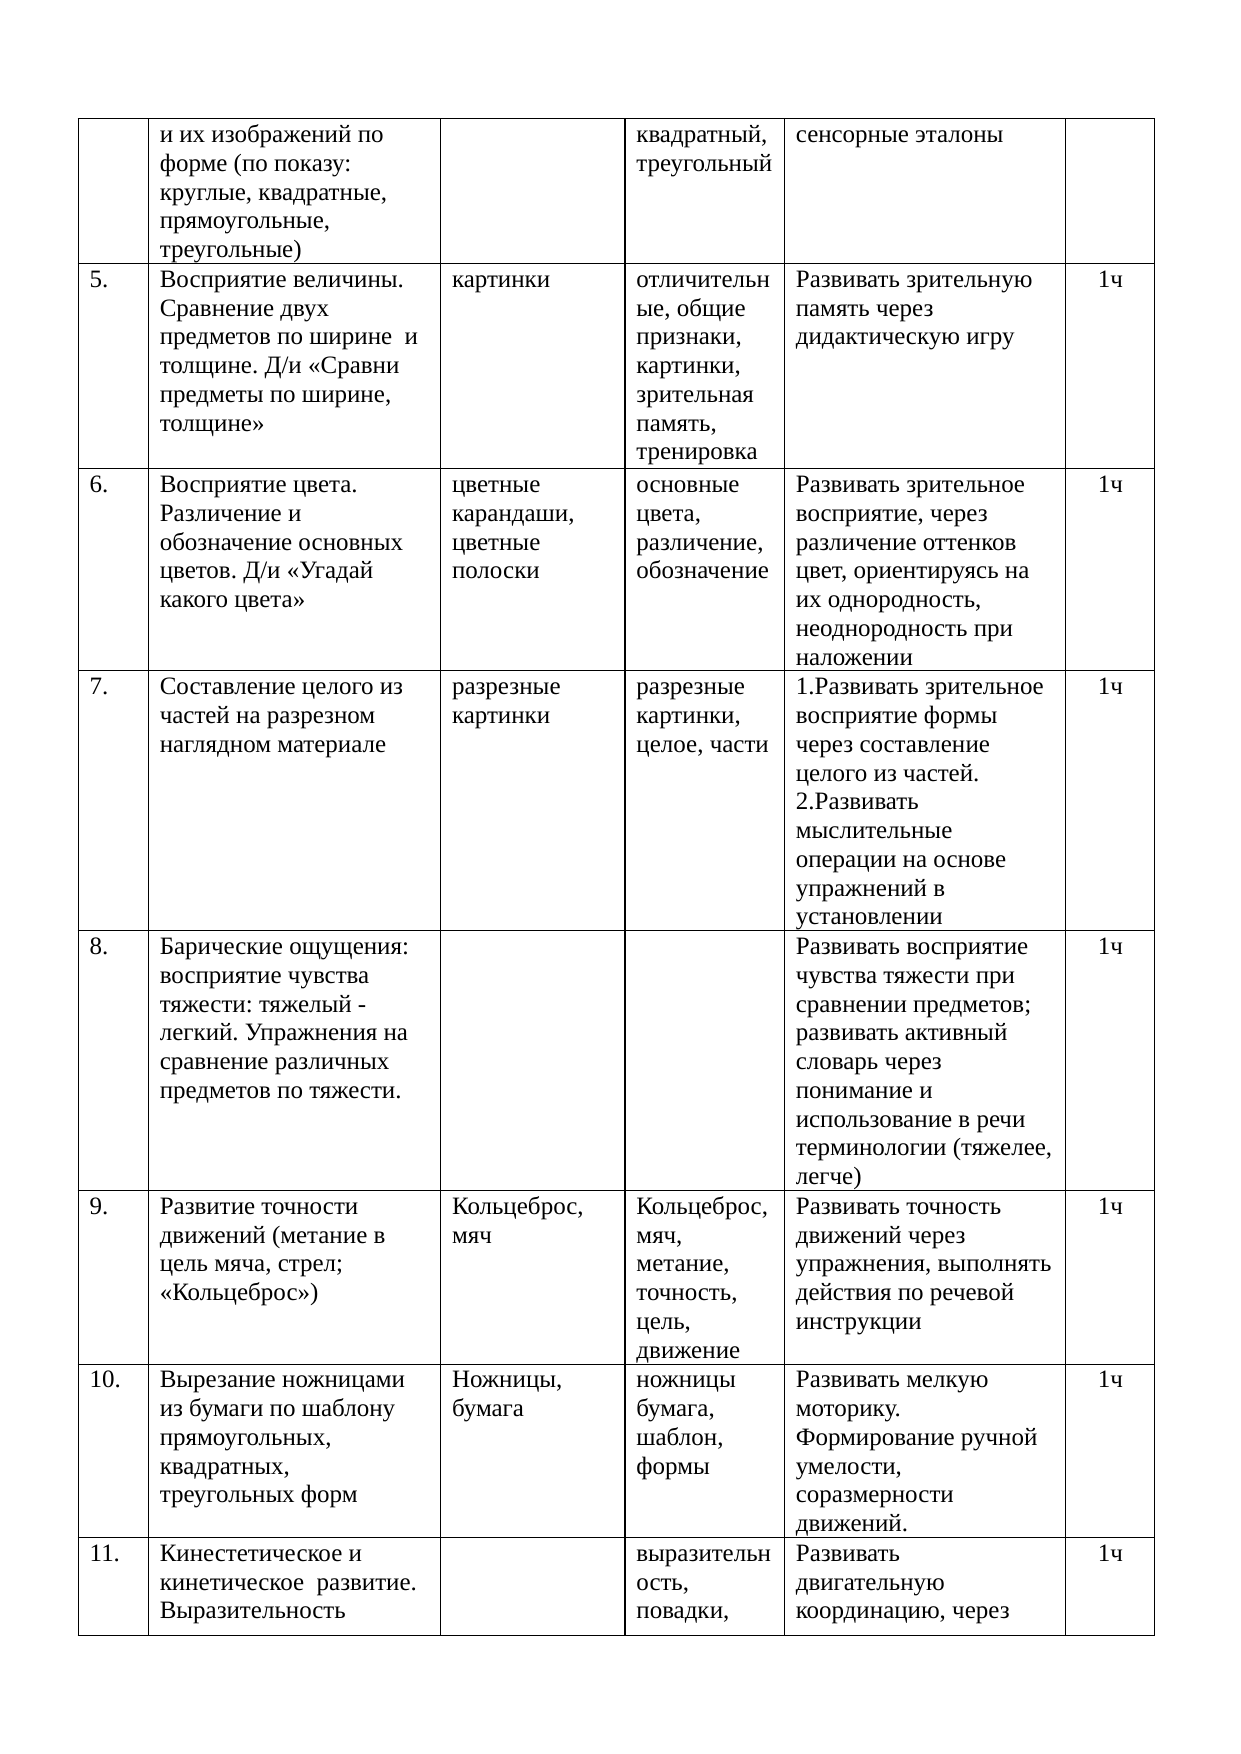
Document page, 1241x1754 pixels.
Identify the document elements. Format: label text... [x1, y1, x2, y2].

table_cell 6. [79, 469, 148, 670]
table_cell 7. [79, 671, 148, 930]
table_cell ножницы бумага, шаблон, формы [626, 1365, 784, 1537]
table_cell [626, 931, 784, 1190]
table_cell основные цвета, различение, обозначение [626, 469, 784, 670]
table_cell 1ч [1066, 1191, 1154, 1363]
table_cell сенсорные эталоны [785, 119, 1065, 263]
table_cell Развивать зрительное восприятие, через различение оттенков цвет, ориентируясь на их однородность, неоднородность при наложении [785, 469, 1065, 670]
table_cell Развивать точность движений через упражнения, выполнять действия по речевой инструкции [785, 1191, 1065, 1363]
table_cell Восприятие цвета. Различение и обозначение основных цветов. Д/и «Угадай какого цвета» [149, 469, 440, 670]
table_cell Ножницы, бумага [441, 1365, 624, 1537]
table_cell 1ч [1066, 264, 1154, 468]
table_cell Развивать двигательную координацию, через [785, 1538, 1065, 1635]
table_cell 1.Развивать зрительное восприятие формы через составление целого из частей. 2.Развивать мыслительные операции на основе упражнений в установлении [785, 671, 1065, 930]
table_cell Барические ощущения: восприятие чувства тяжести: тяжелый - легкий. Упражнения на сравнение различных предметов по тяжести. [149, 931, 440, 1190]
table_cell цветные карандаши, цветные полоски [441, 469, 624, 670]
table_cell 1ч [1066, 469, 1154, 670]
table_cell 9. [79, 1191, 148, 1363]
table_cell 5. [79, 264, 148, 468]
table_cell 10. [79, 1365, 148, 1537]
table_cell Кольцеброс, мяч [441, 1191, 624, 1363]
table_cell [441, 1538, 624, 1635]
table_cell 1ч [1066, 671, 1154, 930]
table_cell разрезные картинки, целое, части [626, 671, 784, 930]
table_cell картинки [441, 264, 624, 468]
table_cell Восприятие величины. Сравнение двух предметов по ширине и толщине. Д/и «Сравни предметы по ширине, толщине» [149, 264, 440, 468]
table_cell Развивать восприятие чувства тяжести при сравнении предметов; развивать активный словарь через понимание и использование в речи терминологии (тяжелее, легче) [785, 931, 1065, 1190]
table_cell выразительность, повадки, [626, 1538, 784, 1635]
table_cell и их изображений по форме (по показу: круглые, квадратные, прямоугольные, треугольные) [149, 119, 440, 263]
table_cell разрезные картинки [441, 671, 624, 930]
table_cell 1ч [1066, 1538, 1154, 1635]
table_cell Вырезание ножницами из бумаги по шаблону прямоугольных, квадратных, треугольных форм [149, 1365, 440, 1537]
table_cell Кольцеброс, мяч, метание, точность, цель, движение [626, 1191, 784, 1363]
table_cell квадратный, треугольный [626, 119, 784, 263]
table_cell [1066, 119, 1154, 263]
table_cell [79, 119, 148, 263]
table_cell [441, 119, 624, 263]
table_cell 1ч [1066, 1365, 1154, 1537]
table_cell 8. [79, 931, 148, 1190]
table_cell Развитие точности движений (метание в цель мяча, стрел; «Кольцеброс») [149, 1191, 440, 1363]
table_cell Развивать мелкую моторику. Формирование ручной умелости, соразмерности движений. [785, 1365, 1065, 1537]
table_cell Составление целого из частей на разрезном наглядном материале [149, 671, 440, 930]
table_cell отличительные, общие признаки, картинки, зрительная память, тренировка [626, 264, 784, 468]
table_cell Развивать зрительную память через дидактическую игру [785, 264, 1065, 468]
table_cell Кинестетическое и кинетическое развитие. Выразительность [149, 1538, 440, 1635]
table_cell 11. [79, 1538, 148, 1635]
table_cell 1ч [1066, 931, 1154, 1190]
table_cell [441, 931, 624, 1190]
